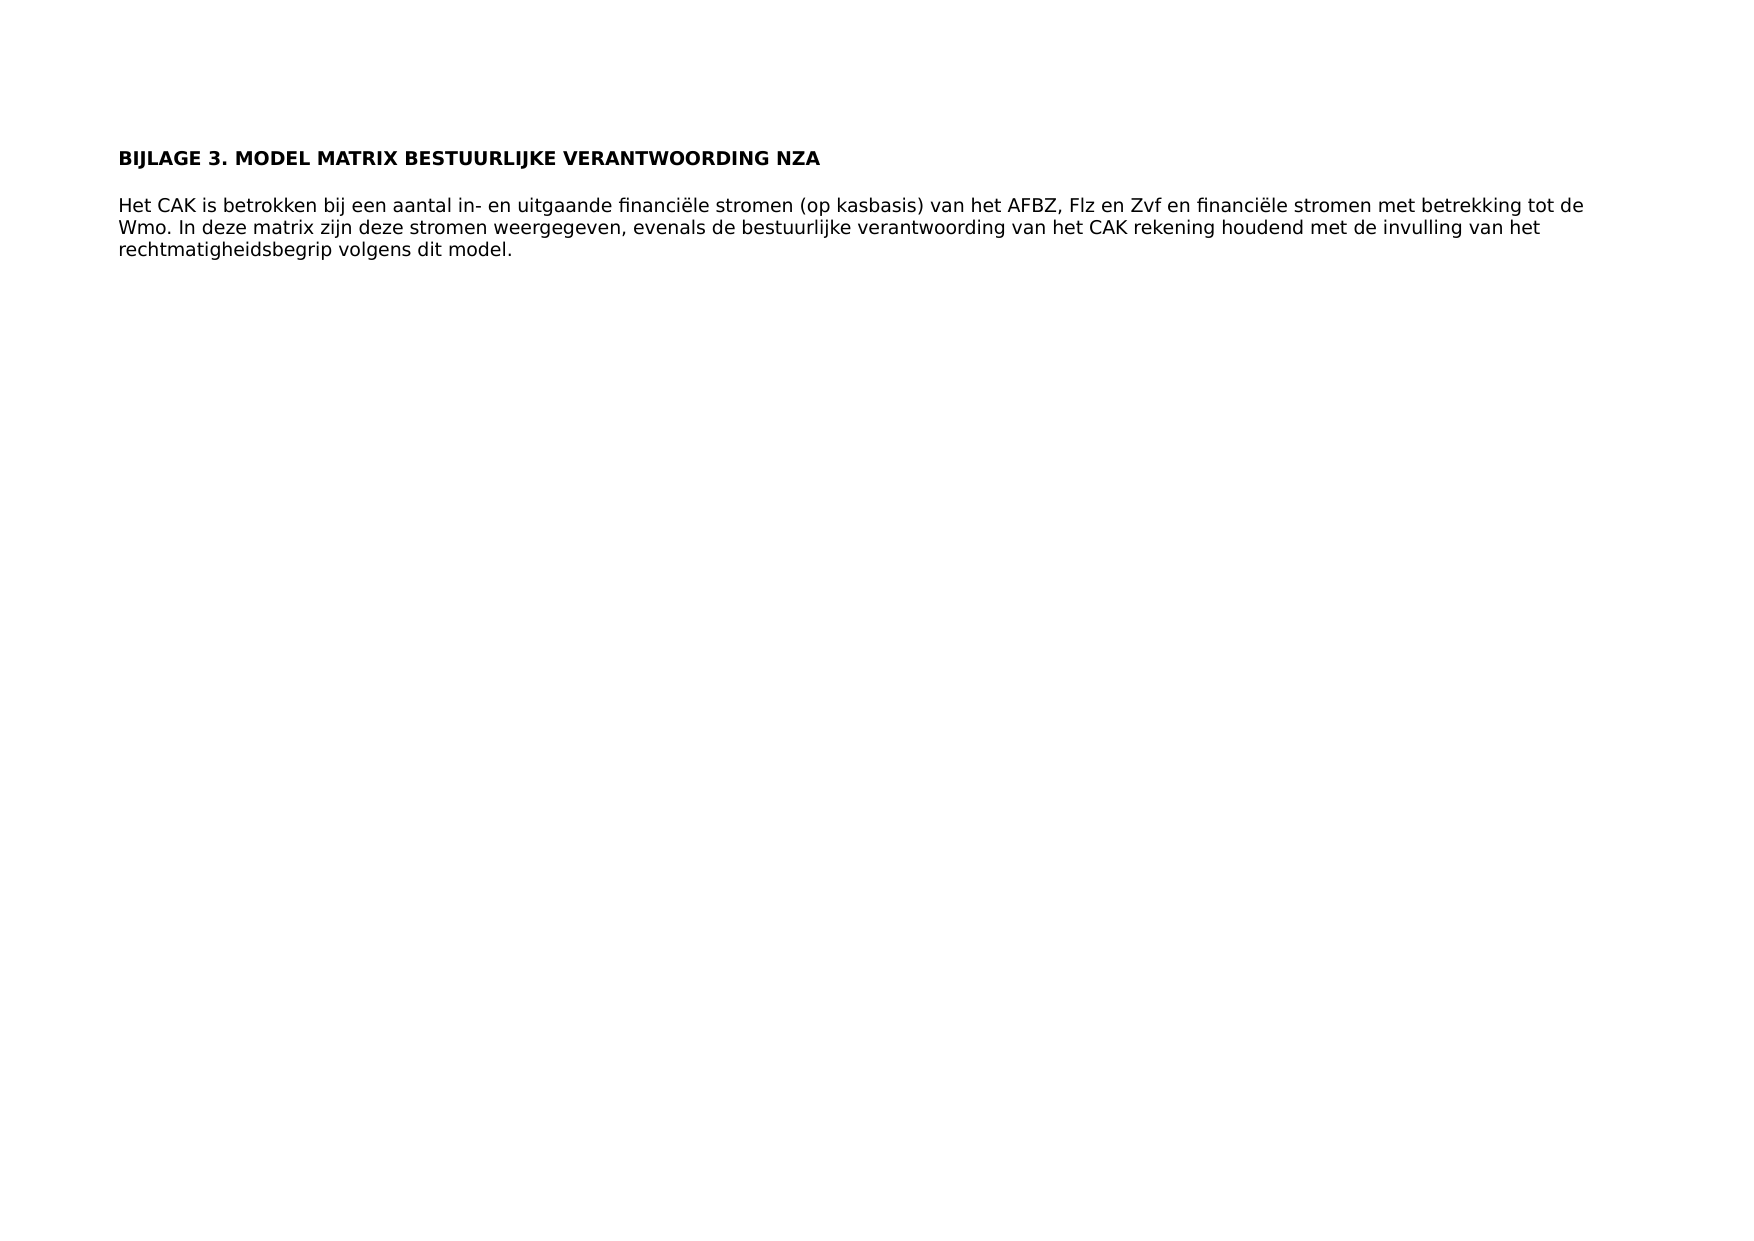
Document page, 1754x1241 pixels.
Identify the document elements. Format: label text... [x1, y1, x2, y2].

subtitle BIJLAGE 3. MODEL MATRIX BESTUURLIJKE VERANTWOORDING NZA [118, 148, 1636, 170]
text Het CAK is betrokken bij een aantal in- en uitgaande financiële stromen (op kasbasis) van het AFBZ, Flz en Zvf en financiële stromen met betrekking tot de Wmo. In deze matrix zijn deze stromen weergegeven, evenals de bestuurlijke verantwoording van het CAK rekening houdend met de invulling van het rechtmatigheidsbegrip volgens dit model. [118, 195, 1636, 261]
